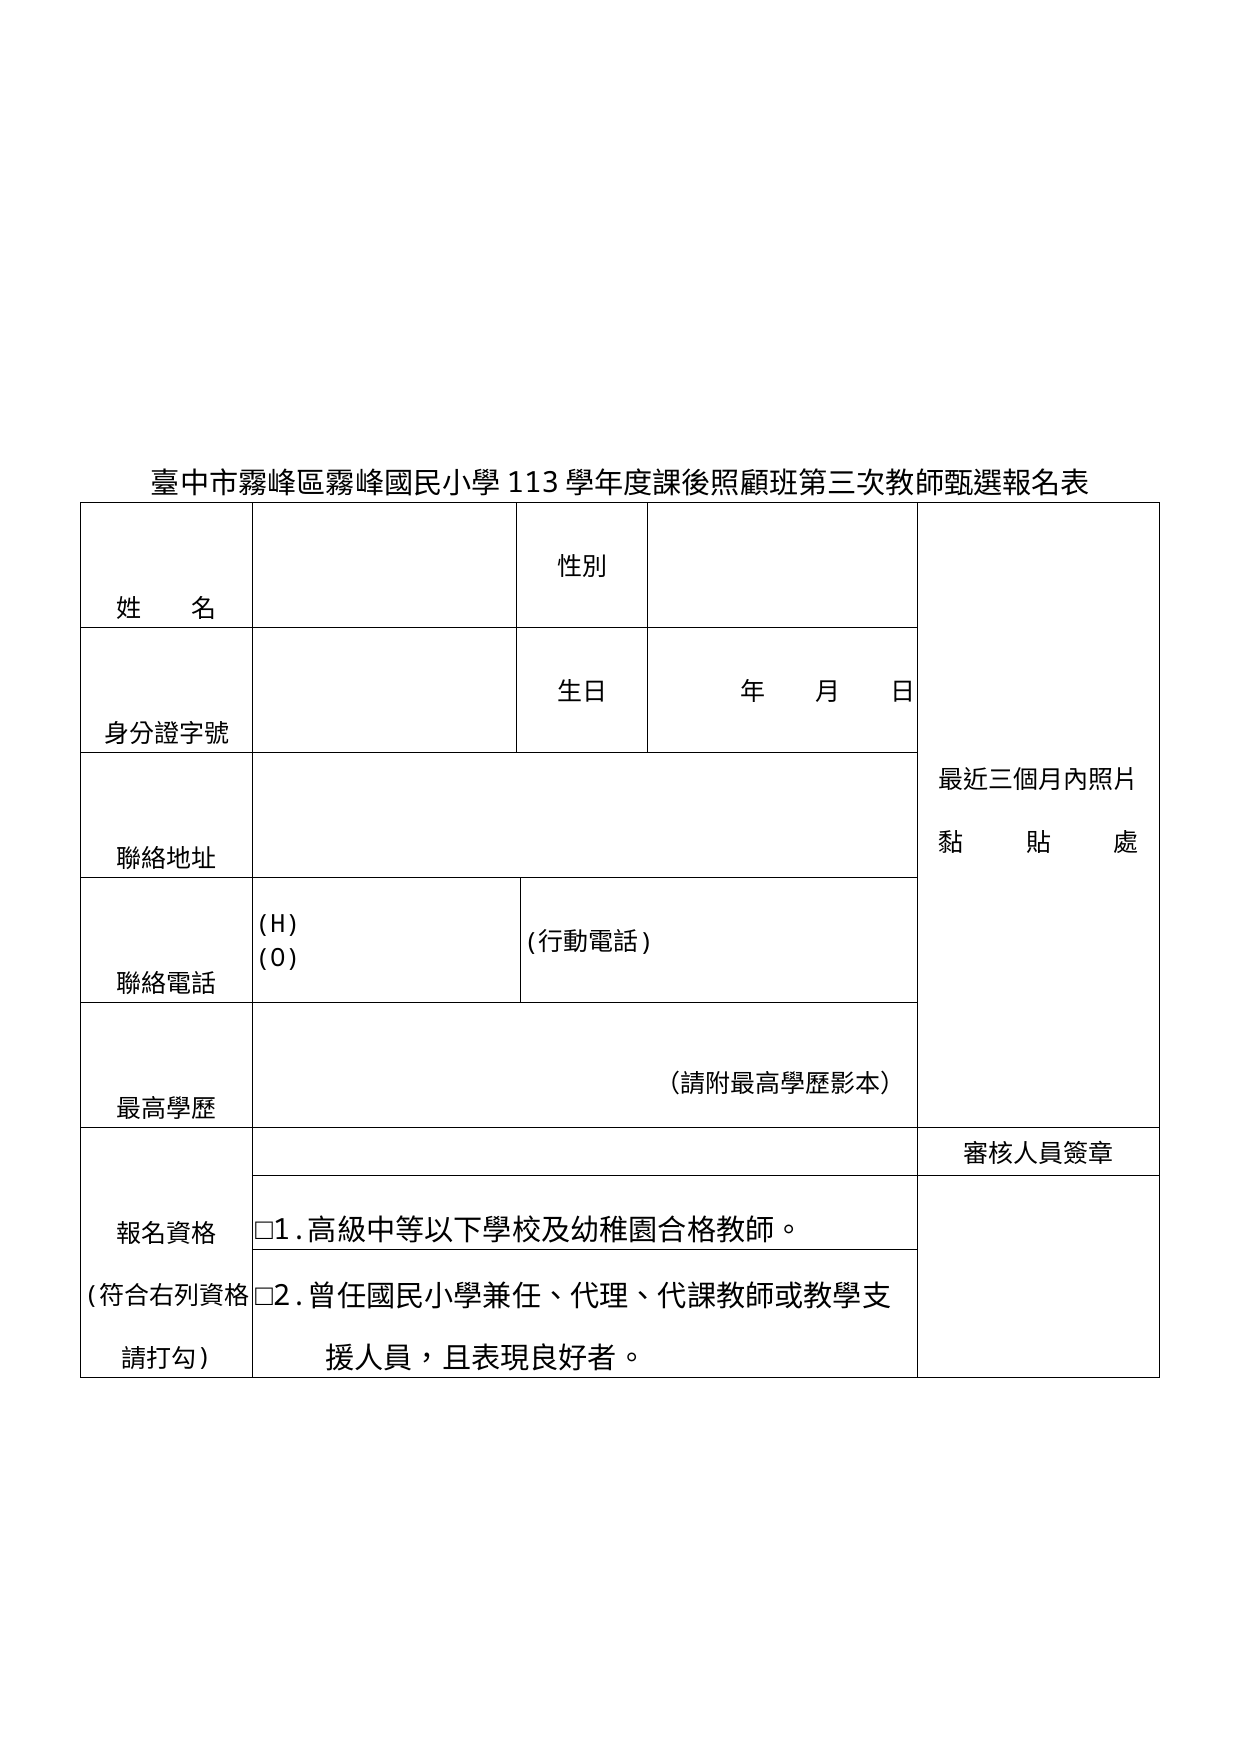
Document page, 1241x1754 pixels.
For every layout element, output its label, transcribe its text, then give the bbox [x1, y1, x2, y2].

table_cell 聯絡電話 [81, 878, 252, 1002]
table_header [253, 503, 516, 627]
table_cell [253, 628, 516, 752]
table_cell (行動電話) [521, 878, 917, 1002]
table_cell 生日 [517, 628, 647, 752]
table_header [648, 503, 917, 627]
table_cell 最高學歷 [81, 1003, 252, 1127]
table_cell □1.高級中等以下學校及幼稚園合格教師。 [253, 1176, 917, 1249]
table_header 最近三個月內照片 黏 貼 處 [918, 503, 1159, 1127]
table_cell [918, 1176, 1159, 1377]
table_cell (H) (O) [253, 878, 520, 1002]
table_header 姓 名 [81, 503, 252, 627]
table_cell [253, 753, 917, 877]
table_cell 年 月 日 [648, 628, 917, 752]
table_cell （請附最高學歷影本） [253, 1003, 917, 1127]
table_cell □2.曾任國民小學兼任、代理、代課教師或教學支 援人員，且表現良好者。 [253, 1250, 917, 1377]
table_header 性別 [517, 503, 647, 627]
table_cell 證 件 名 稱 [253, 1128, 917, 1175]
table_cell 審核人員簽章 [918, 1128, 1159, 1175]
table_cell 報名資格 (符合右列資格請打勾) [81, 1128, 252, 1377]
text 臺中市霧峰區霧峰國民小學113學年度課後照顧班第三次教師甄選報名表 [89, 439, 1152, 502]
table_cell 聯絡地址 [81, 753, 252, 877]
table_cell 身分證字號 [81, 628, 252, 752]
